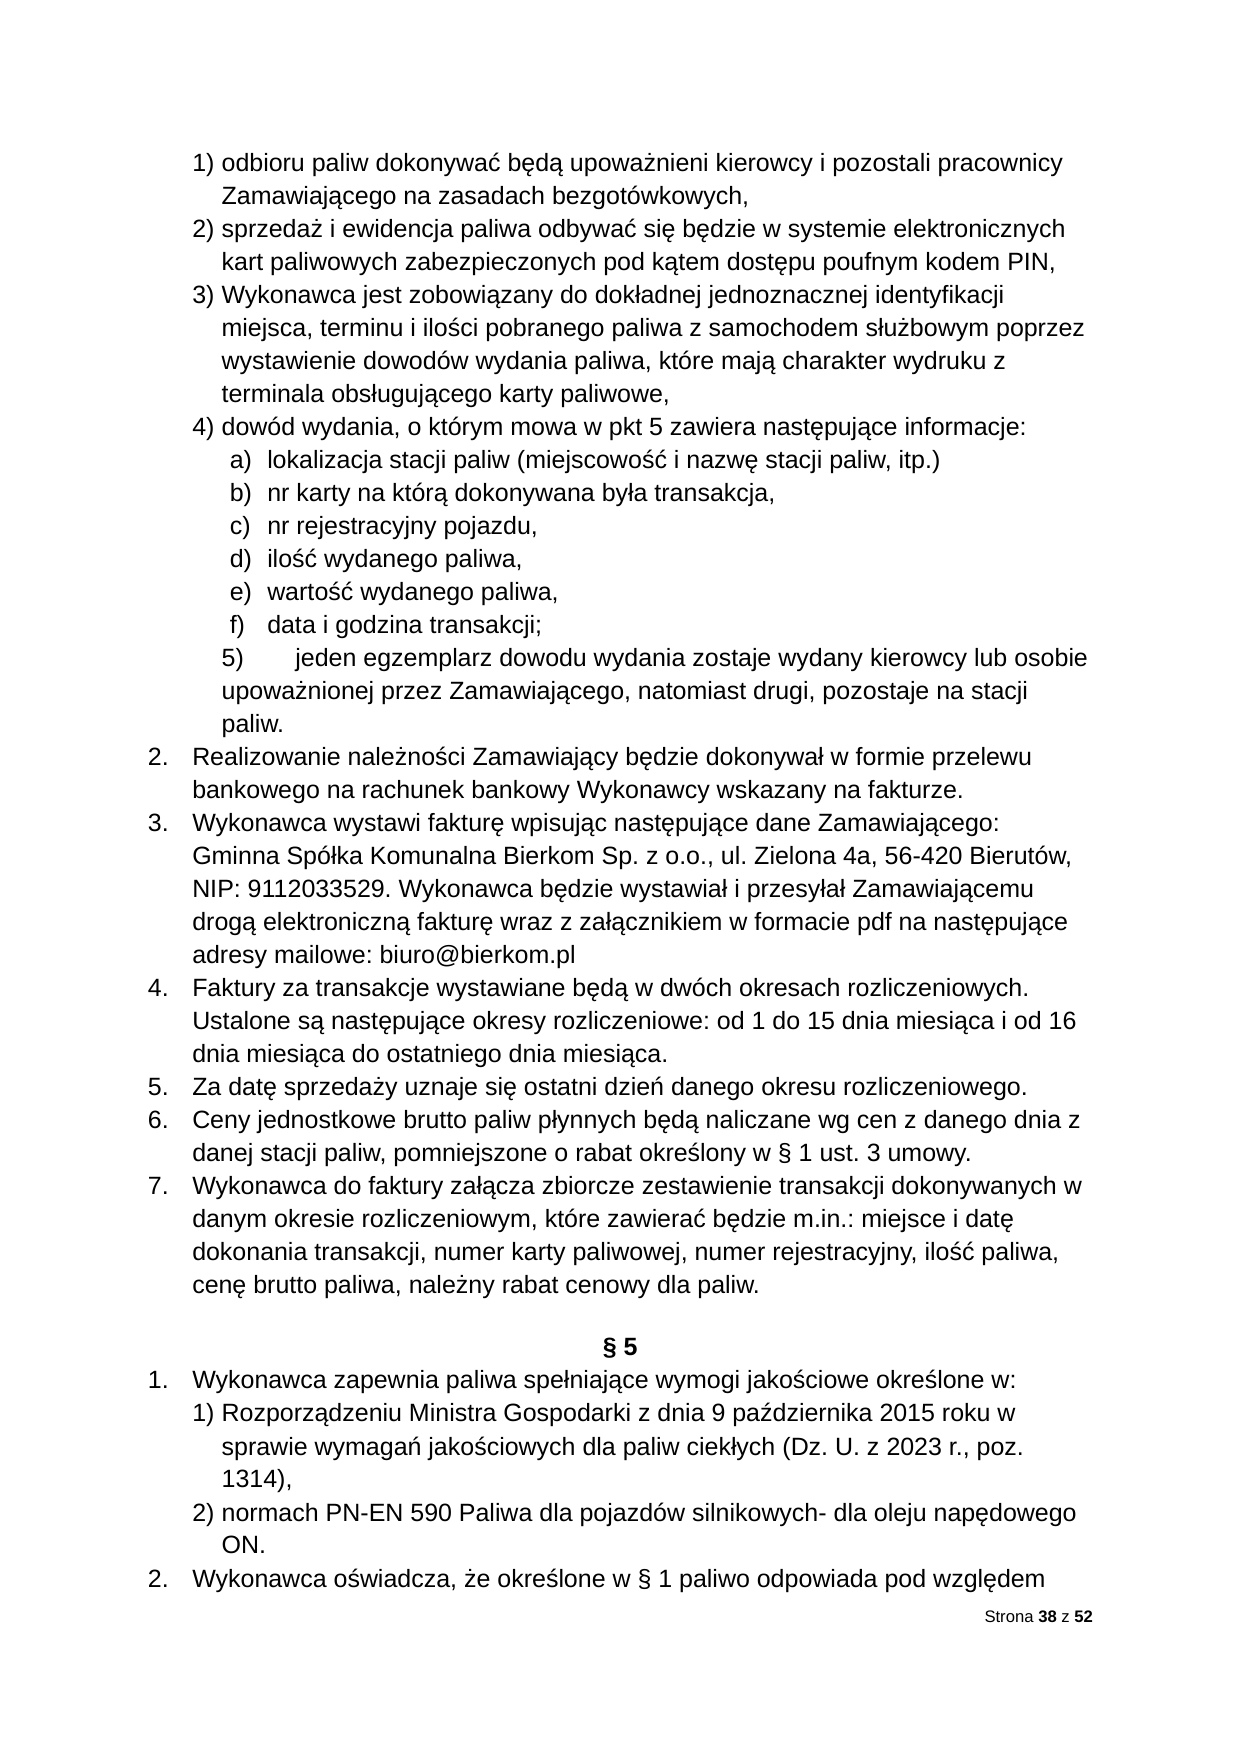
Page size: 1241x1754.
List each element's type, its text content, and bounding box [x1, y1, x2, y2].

list Rozporządzeniu Ministra Gospodarki z dnia 9 października 2015 roku w sprawie wymagań jakościowych dla paliw ciekłych (Dz. U. z 2023 r., poz. 1314), [192, 1398, 1093, 1493]
list Wykonawca oświadcza, że określone w § 1 paliwo odpowiada pod względem [148, 1563, 1093, 1592]
list wartość wydanego paliwa, [229, 577, 1093, 606]
list data i godzina transakcji; [229, 610, 1093, 639]
list Realizowanie należności Zamawiający będzie dokonywał w formie przelewu bankowego na rachunek bankowy Wykonawcy wskazany na fakturze. [148, 742, 1093, 804]
list Za datę sprzedaży uznaje się ostatni dzień danego okresu rozliczeniowego. [148, 1072, 1093, 1101]
list dowód wydania, o którym mowa w pkt 5 zawiera następujące informacje: [192, 412, 1093, 441]
list nr rejestracyjny pojazdu, [229, 511, 1093, 539]
list Wykonawca wystawi fakturę wpisując następujące dane Zamawiającego: [148, 808, 1093, 837]
list normach PN-EN 590 Paliwa dla pojazdów silnikowych- dla oleju napędowego ON. [192, 1497, 1093, 1559]
list ilość wydanego paliwa, [229, 544, 1093, 573]
list Gminna Spółka Komunalna Bierkom Sp. z o.o., ul. Zielona 4a, 56-420 Bierutów, NIP: 9112033529. Wykonawca będzie wystawiał i przesyłał Zamawiającemu drogą elektroniczną fakturę wraz z załącznikiem w formacie pdf na następujące adresy mailowe: biuro@bierkom.pl [192, 841, 1093, 969]
list jeden egzemplarz dowodu wydania zostaje wydany kierowcy lub osobie upoważnionej przez Zamawiającego, natomiast drugi, pozostaje na stacji paliw. [221, 643, 1093, 738]
list Faktury za transakcje wystawiane będą w dwóch okresach rozliczeniowych. Ustalone są następujące okresy rozliczeniowe: od 1 do 15 dnia miesiąca i od 16 dnia miesiąca do ostatniego dnia miesiąca. [148, 973, 1093, 1068]
list Wykonawca zapewnia paliwa spełniające wymogi jakościowe określone w: [148, 1365, 1093, 1394]
list sprzedaż i ewidencja paliwa odbywać się będzie w systemie elektronicznych kart paliwowych zabezpieczonych pod kątem dostępu poufnym kodem PIN, [192, 214, 1093, 275]
list § 5 [148, 1332, 1093, 1361]
list Ceny jednostkowe brutto paliw płynnych będą naliczane wg cen z danego dnia z danej stacji paliw, pomniejszone o rabat określony w § 1 ust. 3 umowy. [148, 1105, 1093, 1167]
list Wykonawca jest zobowiązany do dokładnej jednoznacznej identyfikacji miejsca, terminu i ilości pobranego paliwa z samochodem służbowym poprzez wystawienie dowodów wydania paliwa, które mają charakter wydruku z terminala obsługującego karty paliwowe, [192, 280, 1093, 407]
list nr karty na którą dokonywana była transakcja, [229, 478, 1093, 507]
list odbioru paliw dokonywać będą upoważnieni kierowcy i pozostali pracownicy Zamawiającego na zasadach bezgotówkowych, [192, 148, 1093, 209]
list lokalizacja stacji paliw (miejscowość i nazwę stacji paliw, itp.) [229, 445, 1093, 473]
list Wykonawca do faktury załącza zbiorcze zestawienie transakcji dokonywanych w danym okresie rozliczeniowym, które zawierać będzie m.in.: miejsce i datę dokonania transakcji, numer karty paliwowej, numer rejestracyjny, ilość paliwa, cenę brutto paliwa, należny rabat cenowy dla paliw. [148, 1171, 1093, 1299]
